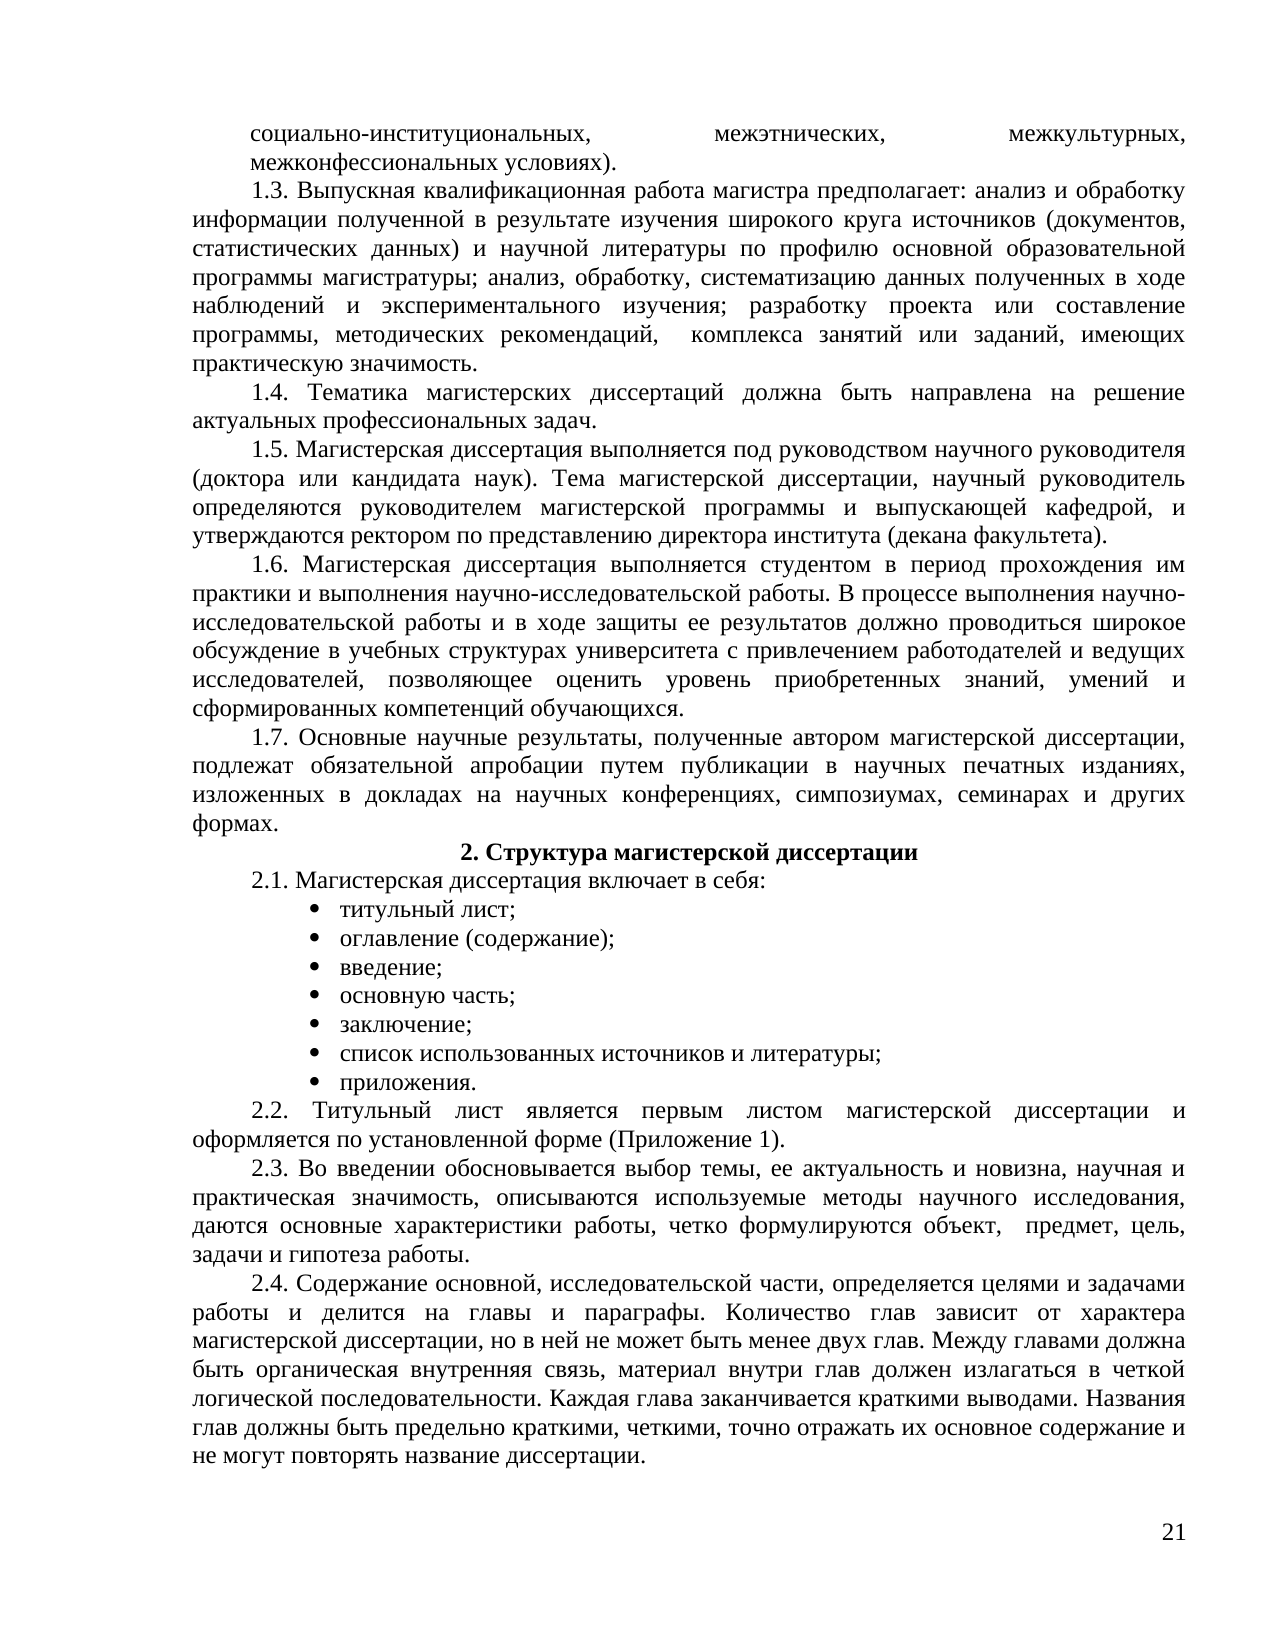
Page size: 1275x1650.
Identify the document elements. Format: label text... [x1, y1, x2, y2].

list оглавление (содержание); [267, 923, 1186, 952]
list приложения. [267, 1067, 1186, 1096]
list титульный лист; [267, 894, 1186, 923]
list основную часть; [267, 981, 1186, 1009]
text 2.2. Титульный лист является первым листом магистерской диссертации и оформляется по установленной форме (Приложение 1). [192, 1096, 1186, 1153]
text 2. Структура магистерской диссертации [192, 837, 1186, 866]
list введение; [267, 952, 1186, 981]
text социально-институциональных, межэтнических, межкультурных, межконфессиональных условиях). [250, 118, 1186, 176]
text 2.3. Во введении обосновывается выбор темы, ее актуальность и новизна, научная и практическая значимость, описываются используемые методы научного исследования, даются основные характеристики работы, четко формулируются объект, предмет, цель, задачи и гипотеза работы. [192, 1153, 1186, 1268]
text 2.1. Магистерская диссертация включает в себя: [192, 866, 1186, 894]
text 1.3. Выпускная квалификационная работа магистра предполагает: анализ и обработку информации полученной в результате изучения широкого круга источников (документов, статистических данных) и научной литературы по профилю основной образовательной программы магистратуры; анализ, обработку, систематизацию данных полученных в ходе наблюдений и экспериментального изучения; разработку проекта или составление программы, методических рекомендаций, комплекса занятий или заданий, имеющих практическую значимость. [192, 176, 1186, 377]
list список использованных источников и литературы; [267, 1038, 1186, 1067]
list заключение; [267, 1009, 1186, 1038]
text 1.5. Магистерская диссертация выполняется под руководством научного руководителя (доктора или кандидата наук). Тема магистерской диссертации, научный руководитель определяются руководителем магистерской программы и выпускающей кафедрой, и утверждаются ректором по представлению директора института (декана факультета). [192, 434, 1186, 549]
text 2.4. Содержание основной, исследовательской части, определяется целями и задачами работы и делится на главы и параграфы. Количество глав зависит от характера магистерской диссертации, но в ней не может быть менее двух глав. Между главами должна быть органическая внутренняя связь, материал внутри глав должен излагаться в четкой логической последовательности. Каждая глава заканчивается краткими выводами. Названия глав должны быть предельно краткими, четкими, точно отражать их основное содержание и не могут повторять название диссертации. [192, 1268, 1186, 1469]
text 1.6. Магистерская диссертация выполняется студентом в период прохождения им практики и выполнения научно-исследовательской работы. В процессе выполнения научно-исследовательской работы и в ходе защиты ее результатов должно проводиться широкое обсуждение в учебных структурах университета с привлечением работодателей и ведущих исследователей, позволяющее оценить уровень приобретенных знаний, умений и сформированных компетенций обучающихся. [192, 549, 1186, 722]
text 1.4. Тематика магистерских диссертаций должна быть направлена на решение актуальных профессиональных задач. [192, 377, 1186, 434]
text 1.7. Основные научные результаты, полученные автором магистерской диссертации, подлежат обязательной апробации путем публикации в научных печатных изданиях, изложенных в докладах на научных конференциях, симпозиумах, семинарах и других формах. [192, 722, 1186, 837]
